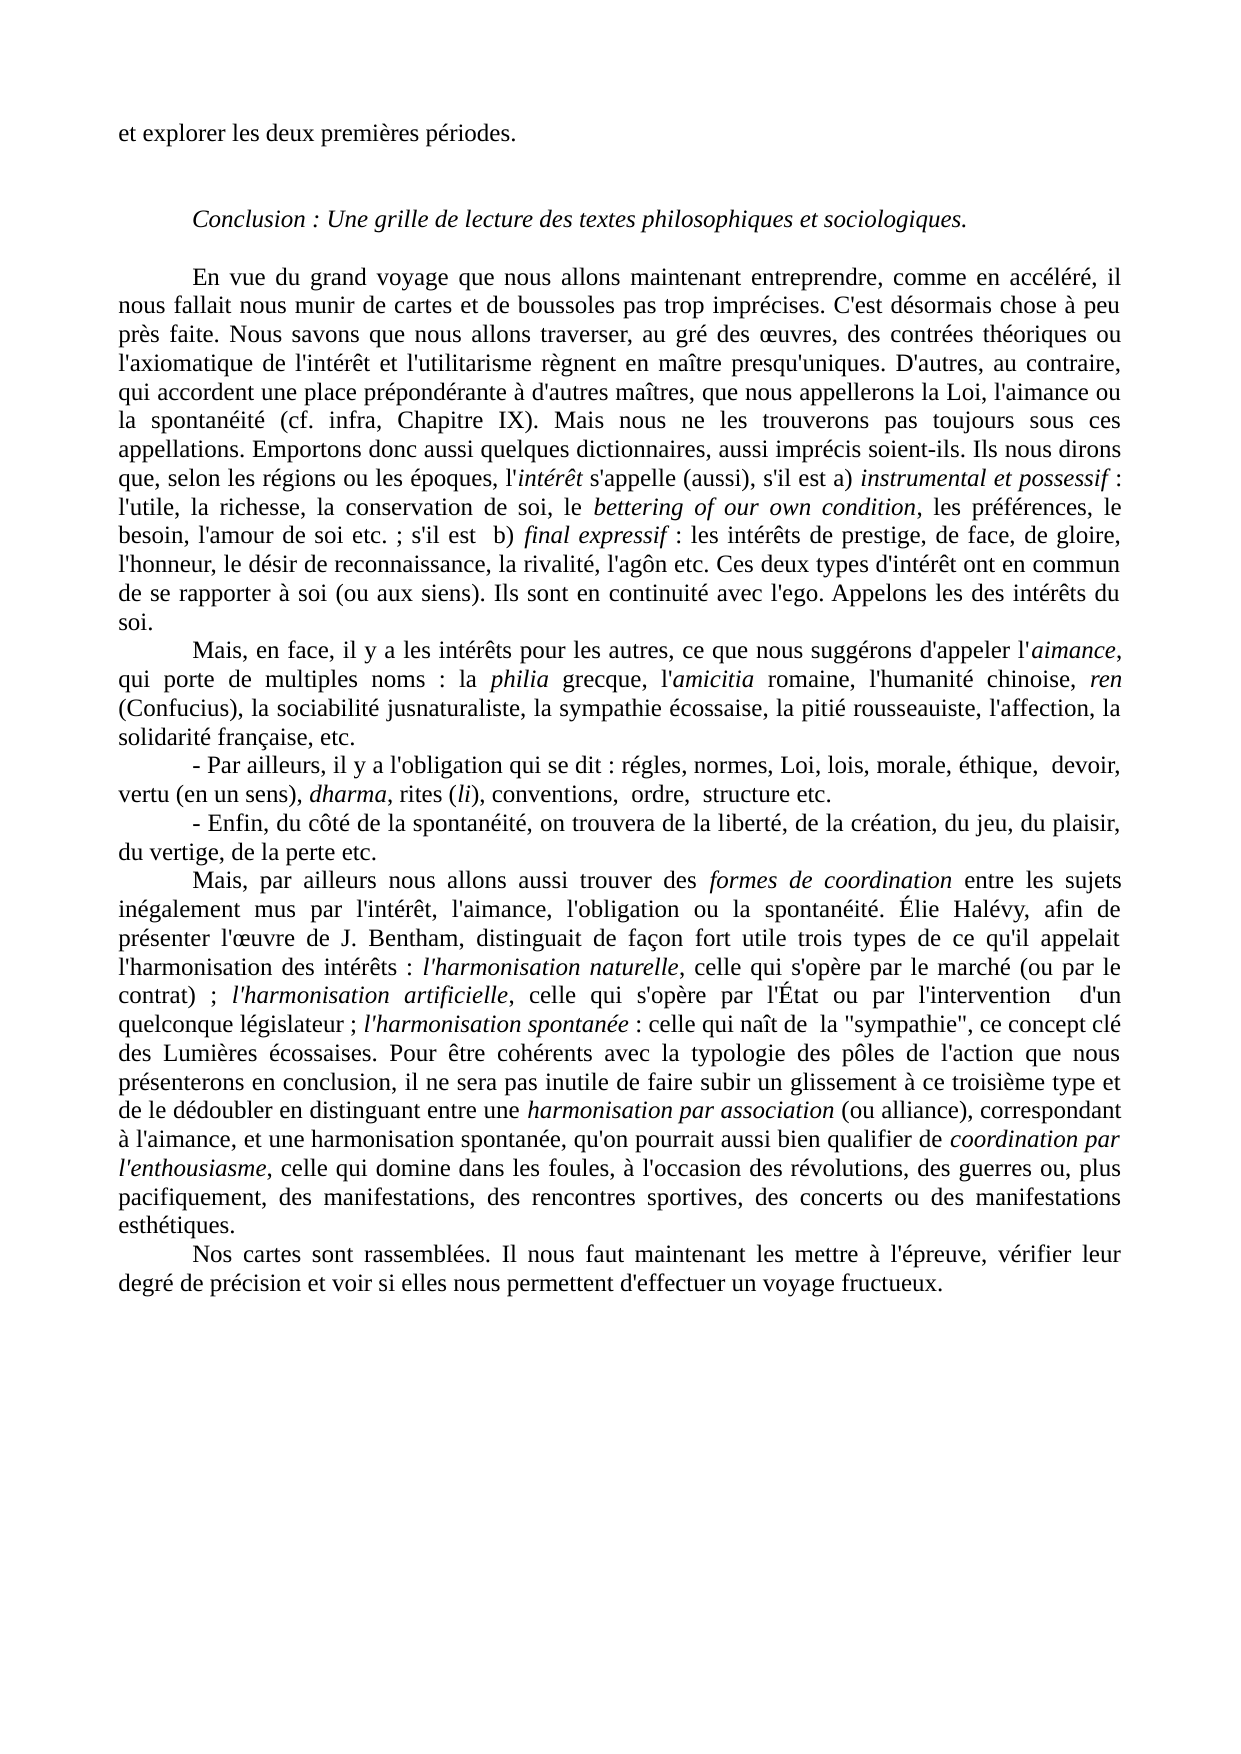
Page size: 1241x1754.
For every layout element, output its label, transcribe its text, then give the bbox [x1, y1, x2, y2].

text - Par ailleurs, il y a l'obligation qui se dit : régles, normes, Loi, lois, morale, éthique, devoir, vertu (en un sens), dharma, rites (li), conventions, ordre, structure etc. [118, 751, 1122, 808]
text En vue du grand voyage que nous allons maintenant entreprendre, comme en accéléré, il nous fallait nous munir de cartes et de boussoles pas trop imprécises. C'est désormais chose à peu près faite. Nous savons que nous allons traverser, au gré des œuvres, des contrées théoriques ou l'axiomatique de l'intérêt et l'utilitarisme règnent en maître presqu'uniques. D'autres, au contraire, qui accordent une place prépondérante à d'autres maîtres, que nous appellerons la Loi, l'aimance ou la spontanéité (cf. infra, Chapitre IX). Mais nous ne les trouverons pas toujours sous ces appellations. Emportons donc aussi quelques dictionnaires, aussi imprécis soient-ils. Ils nous dirons que, selon les régions ou les époques, l'intérêt s'appelle (aussi), s'il est a) instrumental et possessif : l'utile, la richesse, la conservation de soi, le bettering of our own condition, les préférences, le besoin, l'amour de soi etc. ; s'il est b) final expressif : les intérêts de prestige, de face, de gloire, l'honneur, le désir de reconnaissance, la rivalité, l'agôn etc. Ces deux types d'intérêt ont en commun de se rapporter à soi (ou aux siens). Ils sont en continuité avec l'ego. Appelons les des intérêts du soi. [118, 262, 1122, 636]
text Nos cartes sont rassemblées. Il nous faut maintenant les mettre à l'épreuve, vérifier leur degré de précision et voir si elles nous permettent d'effectuer un voyage fructueux. [118, 1239, 1122, 1297]
text Conclusion : Une grille de lecture des textes philosophiques et sociologiques. [118, 204, 1122, 233]
text Mais, par ailleurs nous allons aussi trouver des formes de coordination entre les sujets inégalement mus par l'intérêt, l'aimance, l'obligation ou la spontanéité. Élie Halévy, afin de présenter l'œuvre de J. Bentham, distinguait de façon fort utile trois types de ce qu'il appelait l'harmonisation des intérêts : l'harmonisation naturelle, celle qui s'opère par le marché (ou par le contrat) ; l'harmonisation artificielle, celle qui s'opère par l'État ou par l'intervention d'un quelconque législateur ; l'harmonisation spontanée : celle qui naît de la "sympathie", ce concept clé des Lumières écossaises. Pour être cohérents avec la typologie des pôles de l'action que nous présenterons en conclusion, il ne sera pas inutile de faire subir un glissement à ce troisième type et de le dédoubler en distinguant entre une harmonisation par association (ou alliance), correspondant à l'aimance, et une harmonisation spontanée, qu'on pourrait aussi bien qualifier de coordination par l'enthousiasme, celle qui domine dans les foules, à l'occasion des révolutions, des guerres ou, plus pacifiquement, des manifestations, des rencontres sportives, des concerts ou des manifestations esthétiques. [118, 866, 1122, 1239]
text - Enfin, du côté de la spontanéité, on trouvera de la liberté, de la création, du jeu, du plaisir, du vertige, de la perte etc. [118, 808, 1122, 866]
text Mais, en face, il y a les intérêts pour les autres, ce que nous suggérons d'appeler l'aimance, qui porte de multiples noms : la philia grecque, l'amicitia romaine, l'humanité chinoise, ren (Confucius), la sociabilité jusnaturaliste, la sympathie écossaise, la pitié rousseauiste, l'affection, la solidarité française, etc. [118, 636, 1122, 751]
text et explorer les deux premières périodes. [118, 118, 1122, 147]
